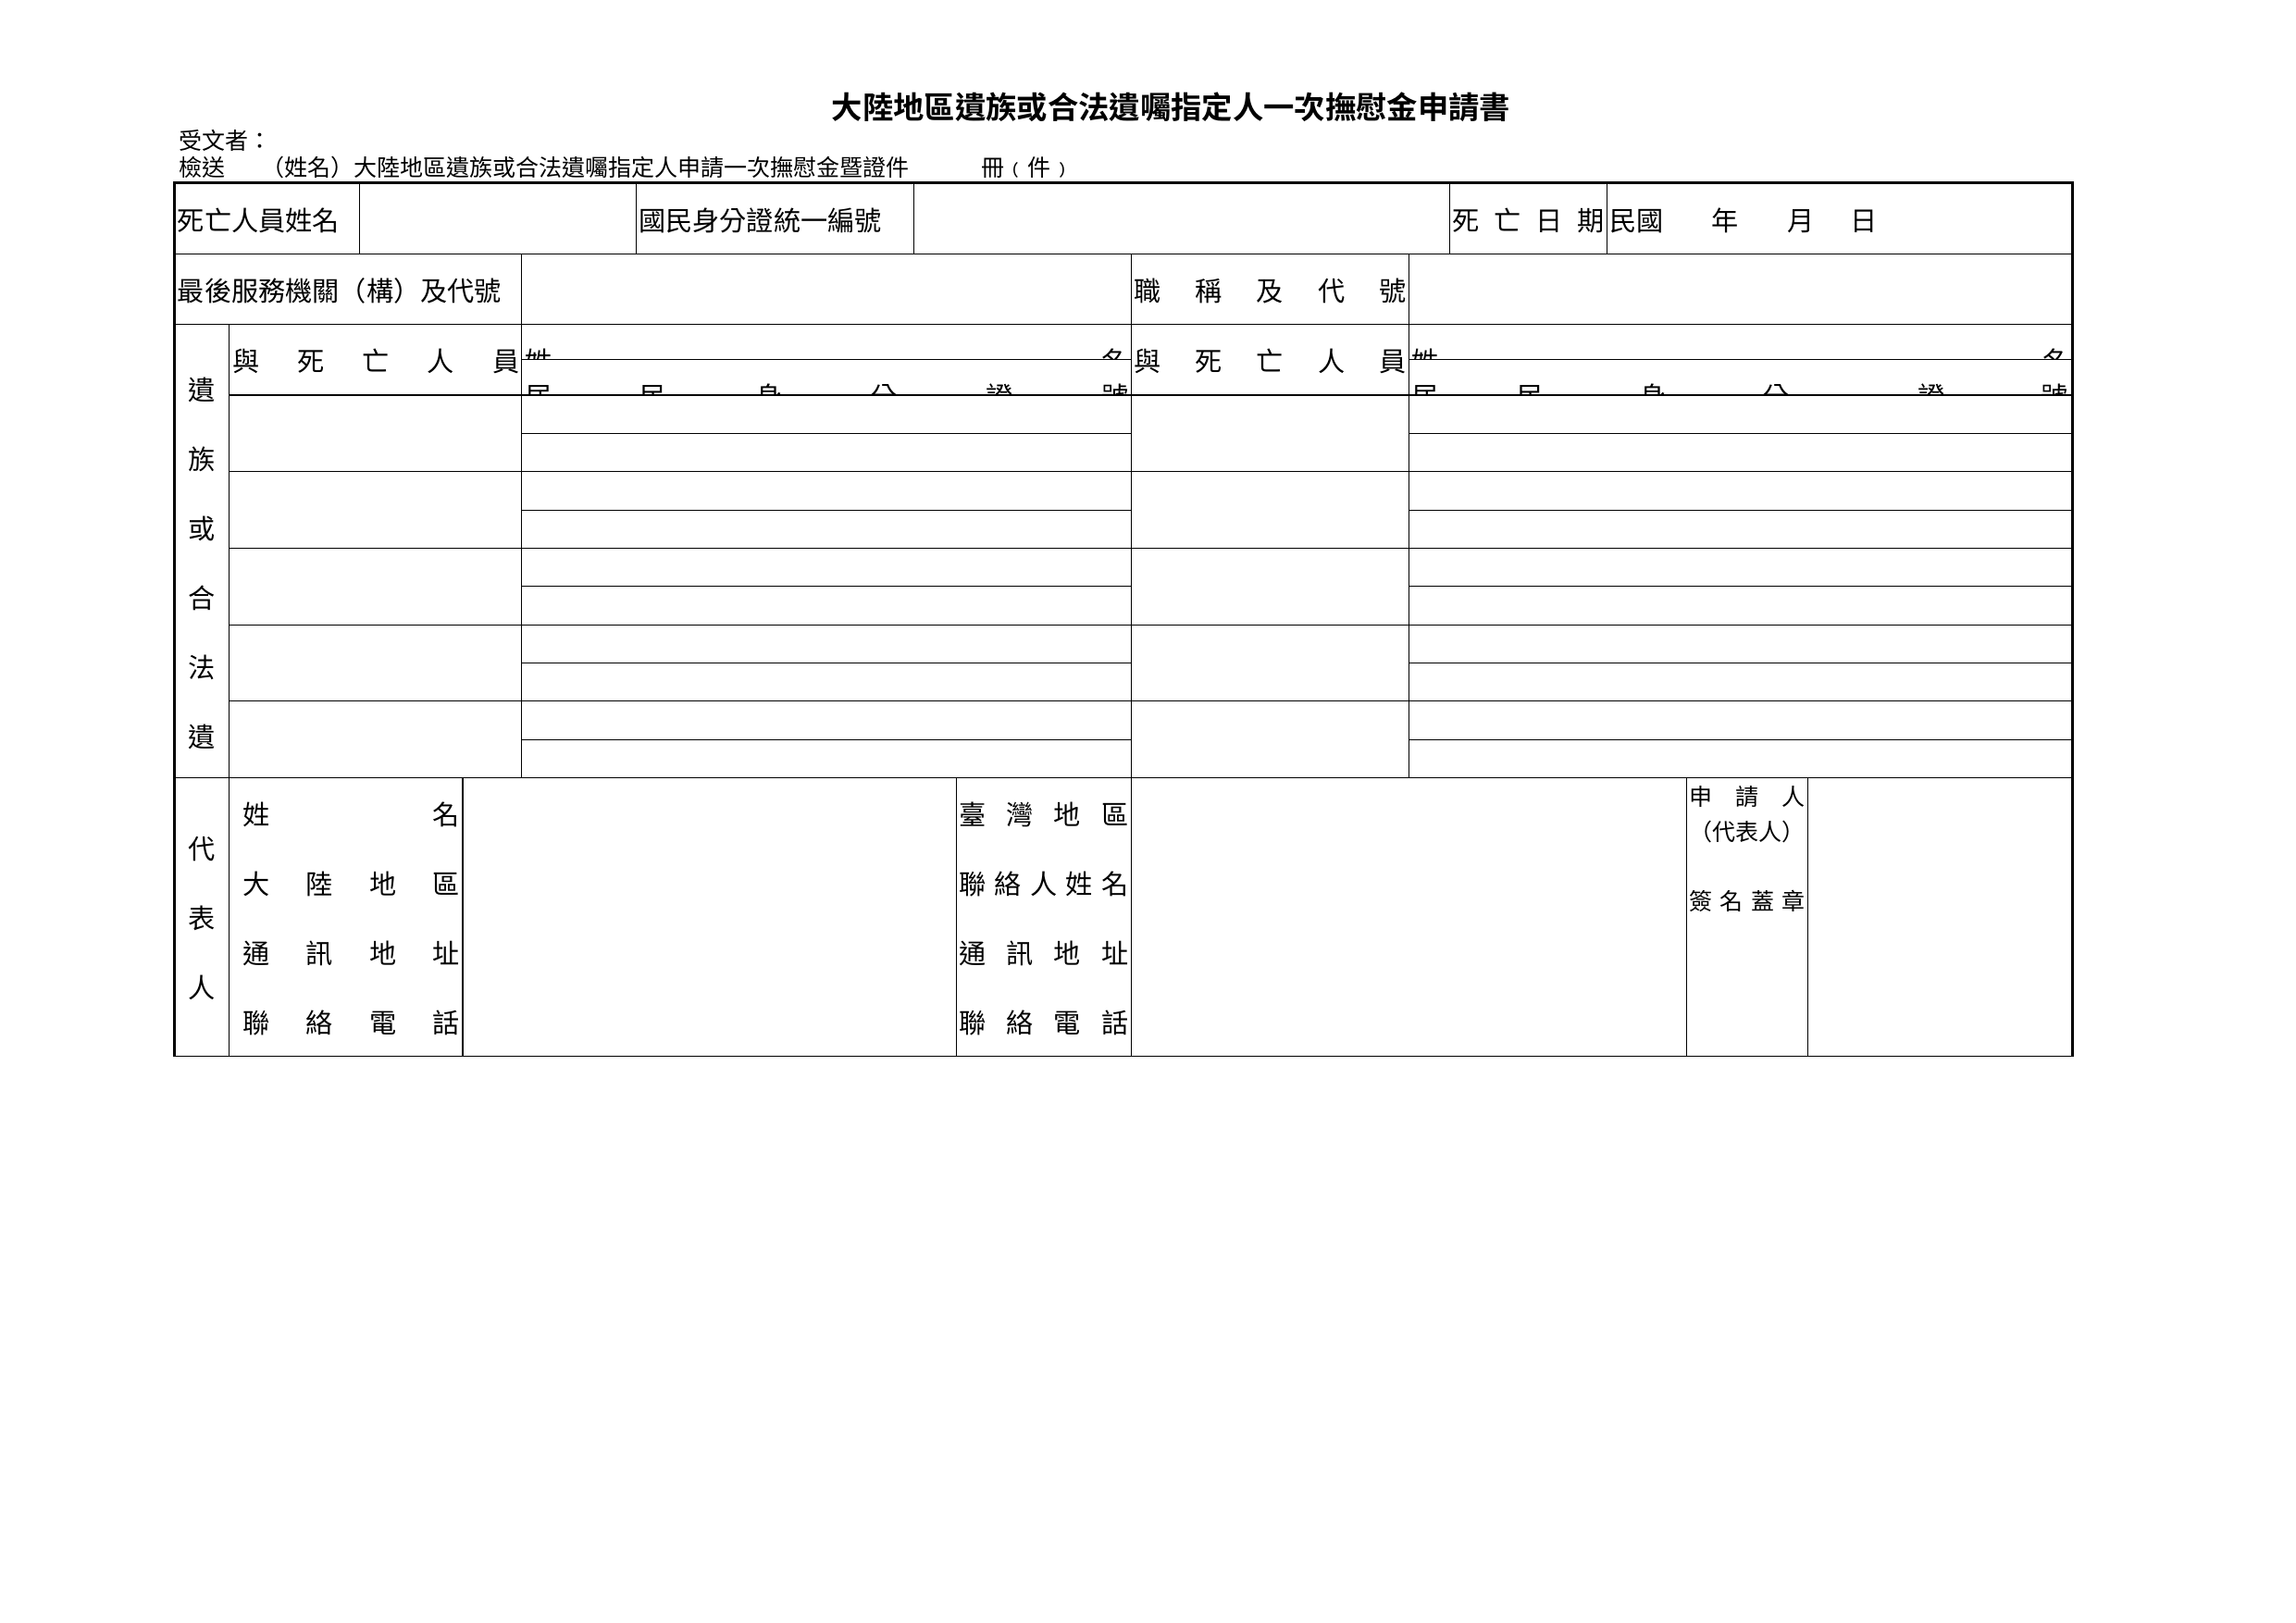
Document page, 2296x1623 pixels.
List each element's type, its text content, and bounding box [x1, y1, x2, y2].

table_cell 姓名 [1409, 325, 2071, 359]
table_cell 申 請 人 （代表人） 簽名蓋章 [1687, 778, 1807, 1056]
table_header 死亡人員姓名 [176, 184, 359, 254]
table_cell [522, 472, 1131, 510]
table_cell 姓名 [2050, 353, 2060, 359]
table_cell [230, 472, 521, 548]
table_cell [522, 434, 1131, 471]
table_cell [1409, 254, 2071, 324]
table_cell [464, 778, 956, 1056]
table_cell 姓 名 大陸地區 通訊地址 聯絡電話 [230, 778, 462, 1056]
table_cell 姓名 [522, 325, 1131, 359]
table_cell 遺族或合法遺囑指定人 [176, 325, 229, 777]
table_cell [1132, 396, 1409, 471]
table_cell [230, 549, 521, 624]
table_cell 居 民 身 分 證 號 [1409, 360, 2071, 394]
table_cell 與死亡人員 之關係 [230, 325, 521, 394]
table_cell [522, 740, 1131, 777]
table_cell [522, 587, 1131, 624]
table_cell [1409, 549, 2071, 586]
table_cell 臺灣地區 聯絡人姓名 通訊地址 聯絡電話 [957, 778, 1131, 1056]
table_cell [1132, 701, 1409, 777]
table_cell [1409, 663, 2071, 700]
table_cell 代 表 人 [176, 778, 229, 1056]
table_cell [230, 701, 521, 777]
text 大陸地區遺族或合法遺囑指定人一次撫慰金申請書 [109, 82, 2186, 128]
table_header 民國 年 月 日 [1607, 184, 2071, 254]
table_cell [1409, 626, 2071, 663]
table_header 死亡日期 [1450, 184, 1607, 254]
table_cell [1409, 434, 2071, 471]
table_cell 職稱及代號 [1132, 254, 1409, 324]
table_cell [1132, 778, 1686, 1056]
table_cell 與死亡人員 之關係 [1132, 325, 1409, 394]
table_cell [1409, 511, 2071, 548]
table_cell [1409, 396, 2071, 433]
table_cell [1409, 587, 2071, 624]
table_cell [230, 396, 521, 471]
table_cell [1409, 472, 2071, 510]
table_cell 姓名 [1109, 353, 1119, 359]
table_cell [522, 396, 1131, 433]
table_cell [1409, 740, 2071, 777]
table_cell [522, 663, 1131, 700]
table_header [914, 184, 1449, 254]
table_cell 最後服務機關（構）及代號 [176, 254, 521, 324]
table_cell [1409, 701, 2071, 739]
table_cell [522, 549, 1131, 586]
text 受文者： [109, 128, 2186, 155]
table_cell [522, 701, 1131, 739]
table_cell [1132, 549, 1409, 624]
table_cell [1132, 472, 1409, 548]
table_cell [522, 254, 1131, 324]
table_cell [522, 626, 1131, 663]
table_header [360, 184, 636, 254]
table_cell 居民身分證號 [522, 360, 1131, 394]
table_cell [230, 626, 521, 700]
table_cell [1132, 626, 1409, 700]
table_cell [522, 511, 1131, 548]
table_cell [1808, 778, 2071, 1056]
table_header 國民身分證統一編號 [637, 184, 913, 254]
text 檢送 （姓名）大陸地區遺族或合法遺囑指定人申請一次撫慰金暨證件 冊﹙件﹚ [109, 155, 2186, 181]
